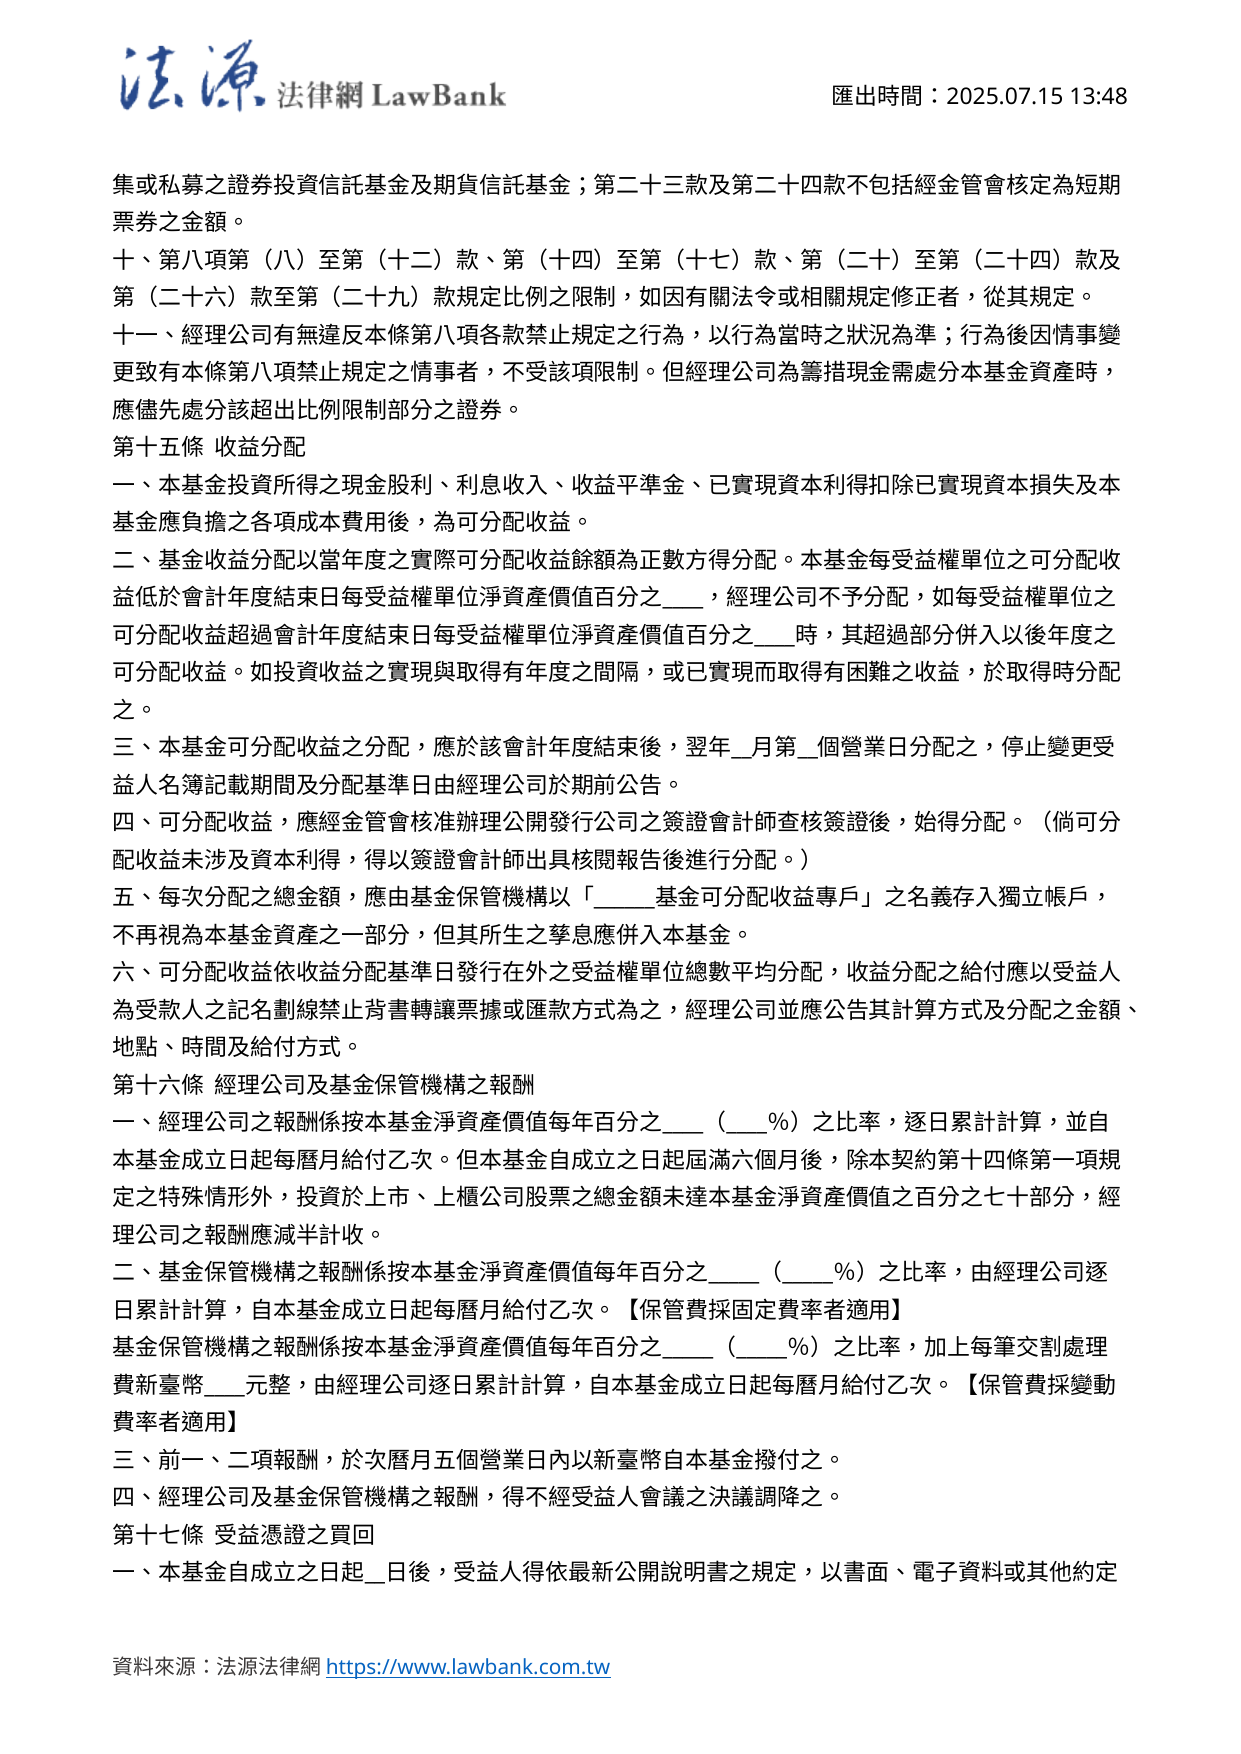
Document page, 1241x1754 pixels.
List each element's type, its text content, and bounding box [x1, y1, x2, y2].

text 第十六條 經理公司及基金保管機構之報酬 [112, 1064, 1128, 1102]
text 三、本基金可分配收益之分配，應於該會計年度結束後，翌年__月第__個營業日分配之，停止變更受益人名簿記載期間及分配基準日由經理公司於期前公告。 [112, 727, 1128, 802]
text 二、基金收益分配以當年度之實際可分配收益餘額為正數方得分配。本基金每受益權單位之可分配收益低於會計年度結束日每受益權單位淨資產價值百分之____，經理公司不予分配，如每受益權單位之可分配收益超過會計年度結束日每受益權單位淨資產價值百分之____時，其超過部分併入以後年度之可分配收益。如投資收益之實現與取得有年度之間隔，或已實現而取得有困難之收益，於取得時分配之。 [112, 539, 1128, 727]
text 第十五條 收益分配 [112, 427, 1128, 464]
text 十一、經理公司有無違反本條第八項各款禁止規定之行為，以行為當時之狀況為準；行為後因情事變更致有本條第八項禁止規定之情事者，不受該項限制。但經理公司為籌措現金需處分本基金資產時，應儘先處分該超出比例限制部分之證券。 [112, 314, 1128, 427]
text 一、經理公司之報酬係按本基金淨資產價值每年百分之____（____％）之比率，逐日累計計算，並自本基金成立日起每曆月給付乙次。但本基金自成立之日起屆滿六個月後，除本契約第十四條第一項規定之特殊情形外，投資於上市、上櫃公司股票之總金額未達本基金淨資產價值之百分之七十部分，經理公司之報酬應減半計收。 [112, 1102, 1128, 1252]
text 集或私募之證券投資信託基金及期貨信託基金；第二十三款及第二十四款不包括經金管會核定為短期票券之金額。 [112, 164, 1128, 239]
text 第十七條 受益憑證之買回 [112, 1514, 1128, 1552]
text 三、前一、二項報酬，於次曆月五個營業日內以新臺幣自本基金撥付之。 [112, 1439, 1128, 1477]
text 十、第八項第（八）至第（十二）款、第（十四）至第（十七）款、第（二十）至第（二十四）款及第（二十六）款至第（二十九）款規定比例之限制，如因有關法令或相關規定修正者，從其規定。 [112, 239, 1128, 314]
text 基金保管機構之報酬係按本基金淨資產價值每年百分之_____（_____％）之比率，加上每筆交割處理費新臺幣____元整，由經理公司逐日累計計算，自本基金成立日起每曆月給付乙次。【保管費採變動費率者適用】 [112, 1327, 1128, 1439]
text 四、經理公司及基金保管機構之報酬，得不經受益人會議之決議調降之。 [112, 1477, 1128, 1514]
text 六、可分配收益依收益分配基準日發行在外之受益權單位總數平均分配，收益分配之給付應以受益人為受款人之記名劃線禁止背書轉讓票據或匯款方式為之，經理公司並應公告其計算方式及分配之金額、地點、時間及給付方式。 [112, 952, 1128, 1064]
text 一、本基金投資所得之現金股利、利息收入、收益平準金、已實現資本利得扣除已實現資本損失及本基金應負擔之各項成本費用後，為可分配收益。 [112, 464, 1128, 539]
text 四、可分配收益，應經金管會核准辦理公開發行公司之簽證會計師查核簽證後，始得分配。（倘可分配收益未涉及資本利得，得以簽證會計師出具核閱報告後進行分配。） [112, 802, 1128, 877]
text 一、本基金自成立之日起__日後，受益人得依最新公開說明書之規定，以書面、電子資料或其他約定方式向經理公司或其委任之基金銷售機構提出買回之請求。經理公司與基金銷售機構所簽訂之銷售契約，應載明每營業日受理買回申請之截止時間及對逾時申請之認定及其處理方式，以及雙方之義務、責任及權責歸屬。受益人得請求買回受益憑證之全部或一部，但買回後剩餘之受益憑證所表彰之受益權單位數不及____單位者，不得請求部分買回。經理公司應訂定其受理受益憑證買回申請之截止時間，除能證明投資人係於截止時間前提出買回請求者，逾時申請應視為次一營業日之交易。受理買回申請之截止時間，經理公司應確實嚴格執行，並應將該資訊載明於公開說明書、相關銷售文件或經理公司網站。 [112, 1552, 1128, 1589]
picture [120, 39, 507, 116]
text 五、每次分配之總金額，應由基金保管機構以「______基金可分配收益專戶」之名義存入獨立帳戶，不再視為本基金資產之一部分，但其所生之孳息應併入本基金。 [112, 877, 1128, 952]
text 二、基金保管機構之報酬係按本基金淨資產價值每年百分之_____（_____％）之比率，由經理公司逐日累計計算，自本基金成立日起每曆月給付乙次。【保管費採固定費率者適用】 [112, 1252, 1128, 1327]
